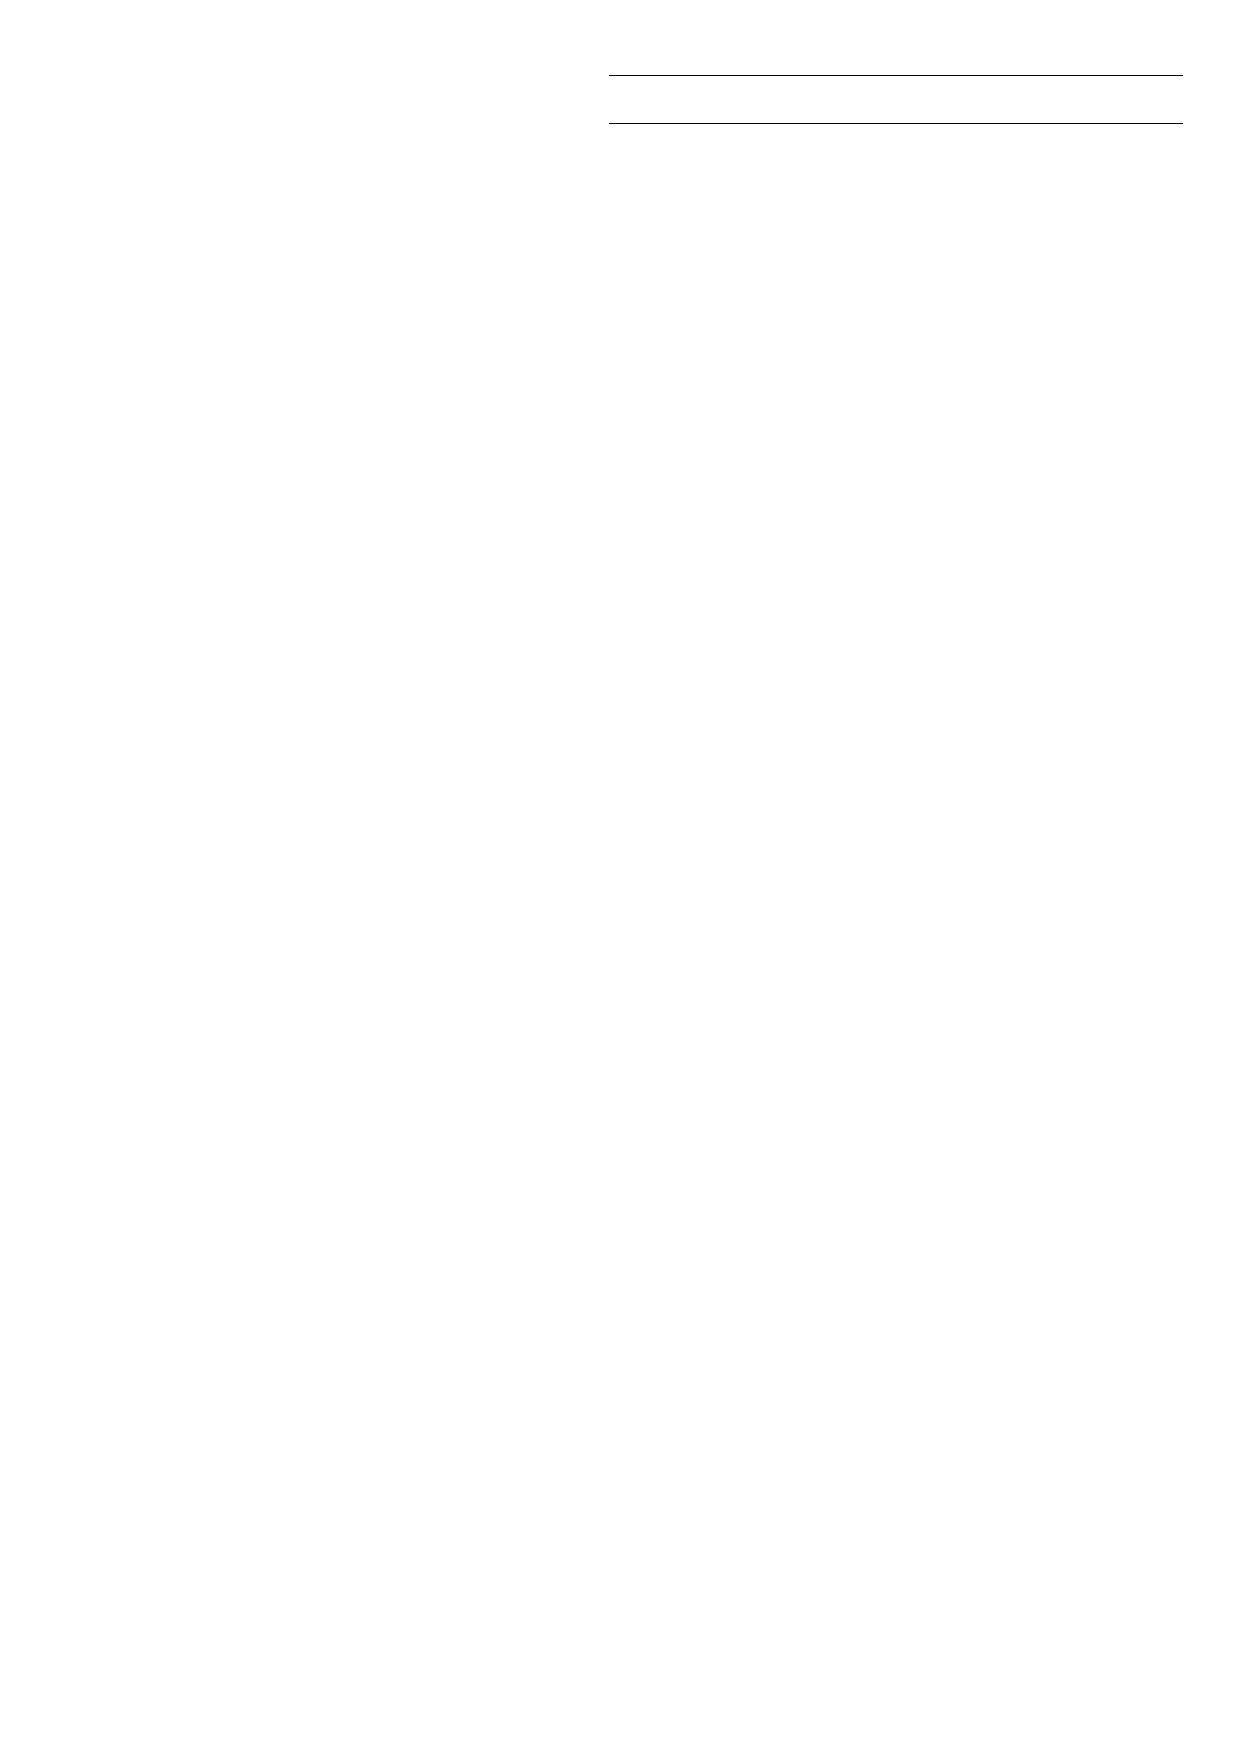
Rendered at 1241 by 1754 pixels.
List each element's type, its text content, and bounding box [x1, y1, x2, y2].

table_header Règlement: Chèque (merci de joindre, à votre bon de commande, votre chèque dûment complété , signé et libéllé à ll'ordre de Kali's Pearl. Par carte bancaire (entourer) xCB xVISSA xMASTERCARD Numéro de votre carte bancaire: [33, 75, 567, 123]
table_header [567, 75, 609, 123]
table_header Date d'expiration (MM/AA) Cryptogramme (3 derniers chiffres au dos de votre carte bancaire A: Le: Signature [609, 76, 1183, 123]
